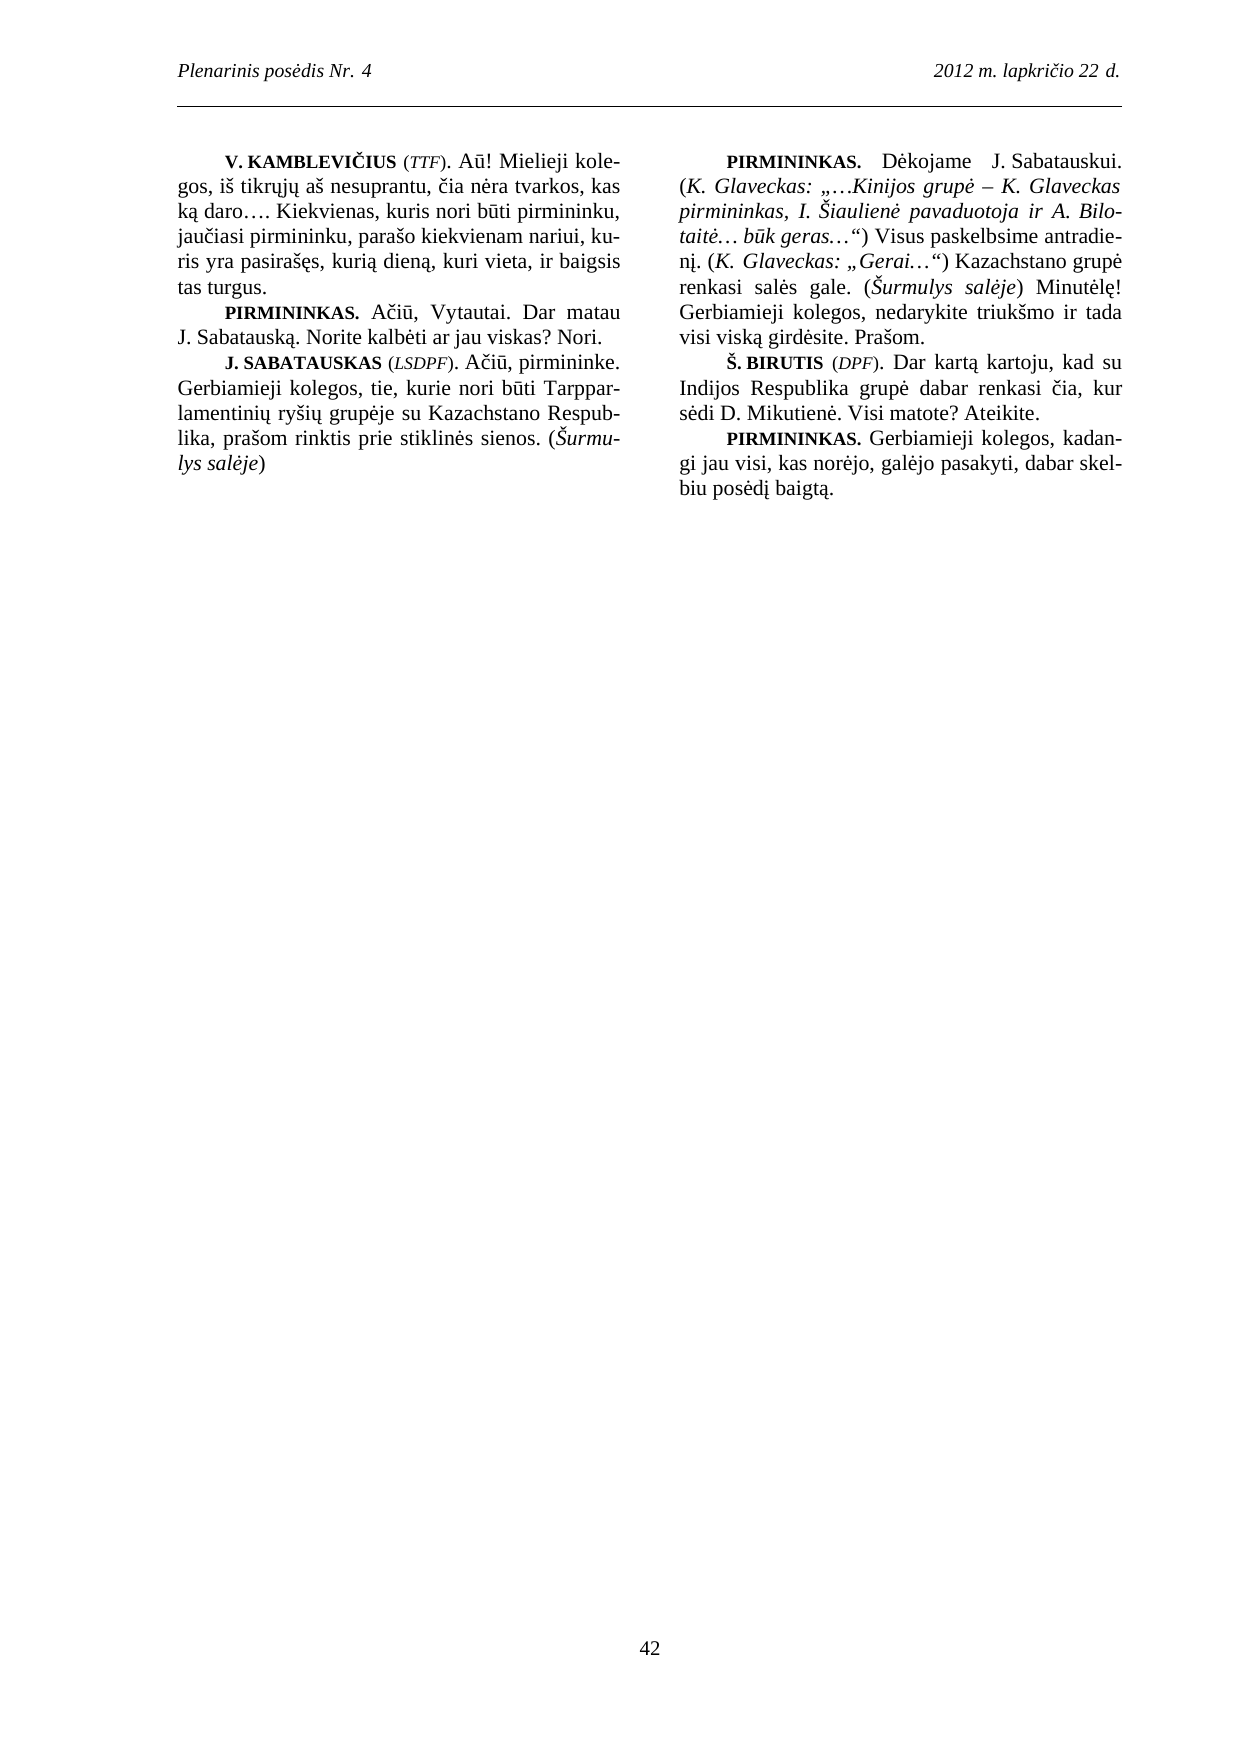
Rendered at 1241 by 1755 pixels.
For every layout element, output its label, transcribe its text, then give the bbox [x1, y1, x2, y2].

text V. KAMBLEVIČIUS (TTF). Aū! Mie­lie­ji ko­le­gos, iš tik­rų­jų aš ne­su­pran­tu, čia nė­ra tvar­kos, kas ką da­ro…. Kiek­vie­nas, ku­ris no­ri bū­ti pir­mi­nin­ku, jau­čia­si pir­mi­nin­ku, pa­ra­šo kiek­vie­nam na­riui, ku­ris yra pa­si­ra­šęs, ku­rią die­ną, ku­ri vie­ta, ir baig­sis tas tur­gus. [177, 148, 620, 299]
text PIRMININKAS. Ger­bia­mie­ji ko­le­gos, ka­dan­gi jau vi­si, kas no­rė­jo, ga­lė­jo pa­sa­ky­ti, da­bar skel­biu po­sė­dį baig­tą. [679, 425, 1122, 501]
text PIRMININKAS. Dė­ko­ja­me J. Sa­ba­taus­kui. (K. Gla­vec­kas: „…Ki­ni­jos gru­pė – K. Gla­vec­kas pir­mi­nin­kas, I. Šiau­lie­nė pa­va­duo­to­ja ir A. Bi­lo­tai­tė… būk ge­ras…“) Vi­sus pa­skelb­si­me ant­ra­die­nį. (K. Gla­vec­kas: „Ge­rai…“) Ka­zach­sta­no gru­pė ren­ka­si sa­lės ga­le. (Šur­mu­lys sa­lė­je) Mi­nu­tė­lę! Ger­bia­mie­ji ko­le­gos, ne­da­ry­ki­te triukš­mo ir ta­da vi­si vis­ką gir­dė­si­te. Pra­šom. [679, 148, 1122, 349]
text Š. BIRUTIS (DPF). Dar kar­tą kar­to­ju, kad su In­di­jos Res­pub­li­ka gru­pė da­bar ren­ka­si čia, kur sė­di D. Mi­ku­tie­nė. Vi­si ma­to­te? At­ei­ki­te. [679, 349, 1122, 425]
text PIRMININKAS. Ačiū, Vy­tau­tai. Dar ma­tau J. Sa­ba­taus­ką. No­ri­te kal­bė­ti ar jau vis­kas? No­ri. [177, 299, 620, 349]
text J. SABATAUSKAS (LSDPF). Ačiū, pir­mi­nin­ke. Ger­bia­mie­ji ko­le­gos, tie, ku­rie no­ri bū­ti Tarp­par­la­men­ti­nių ry­šių gru­pė­je su Ka­zach­sta­no Res­pub­li­ka, pra­šom rink­tis prie stik­li­nės sie­nos. (Šur­mu­lys sa­lė­je) [177, 349, 620, 475]
